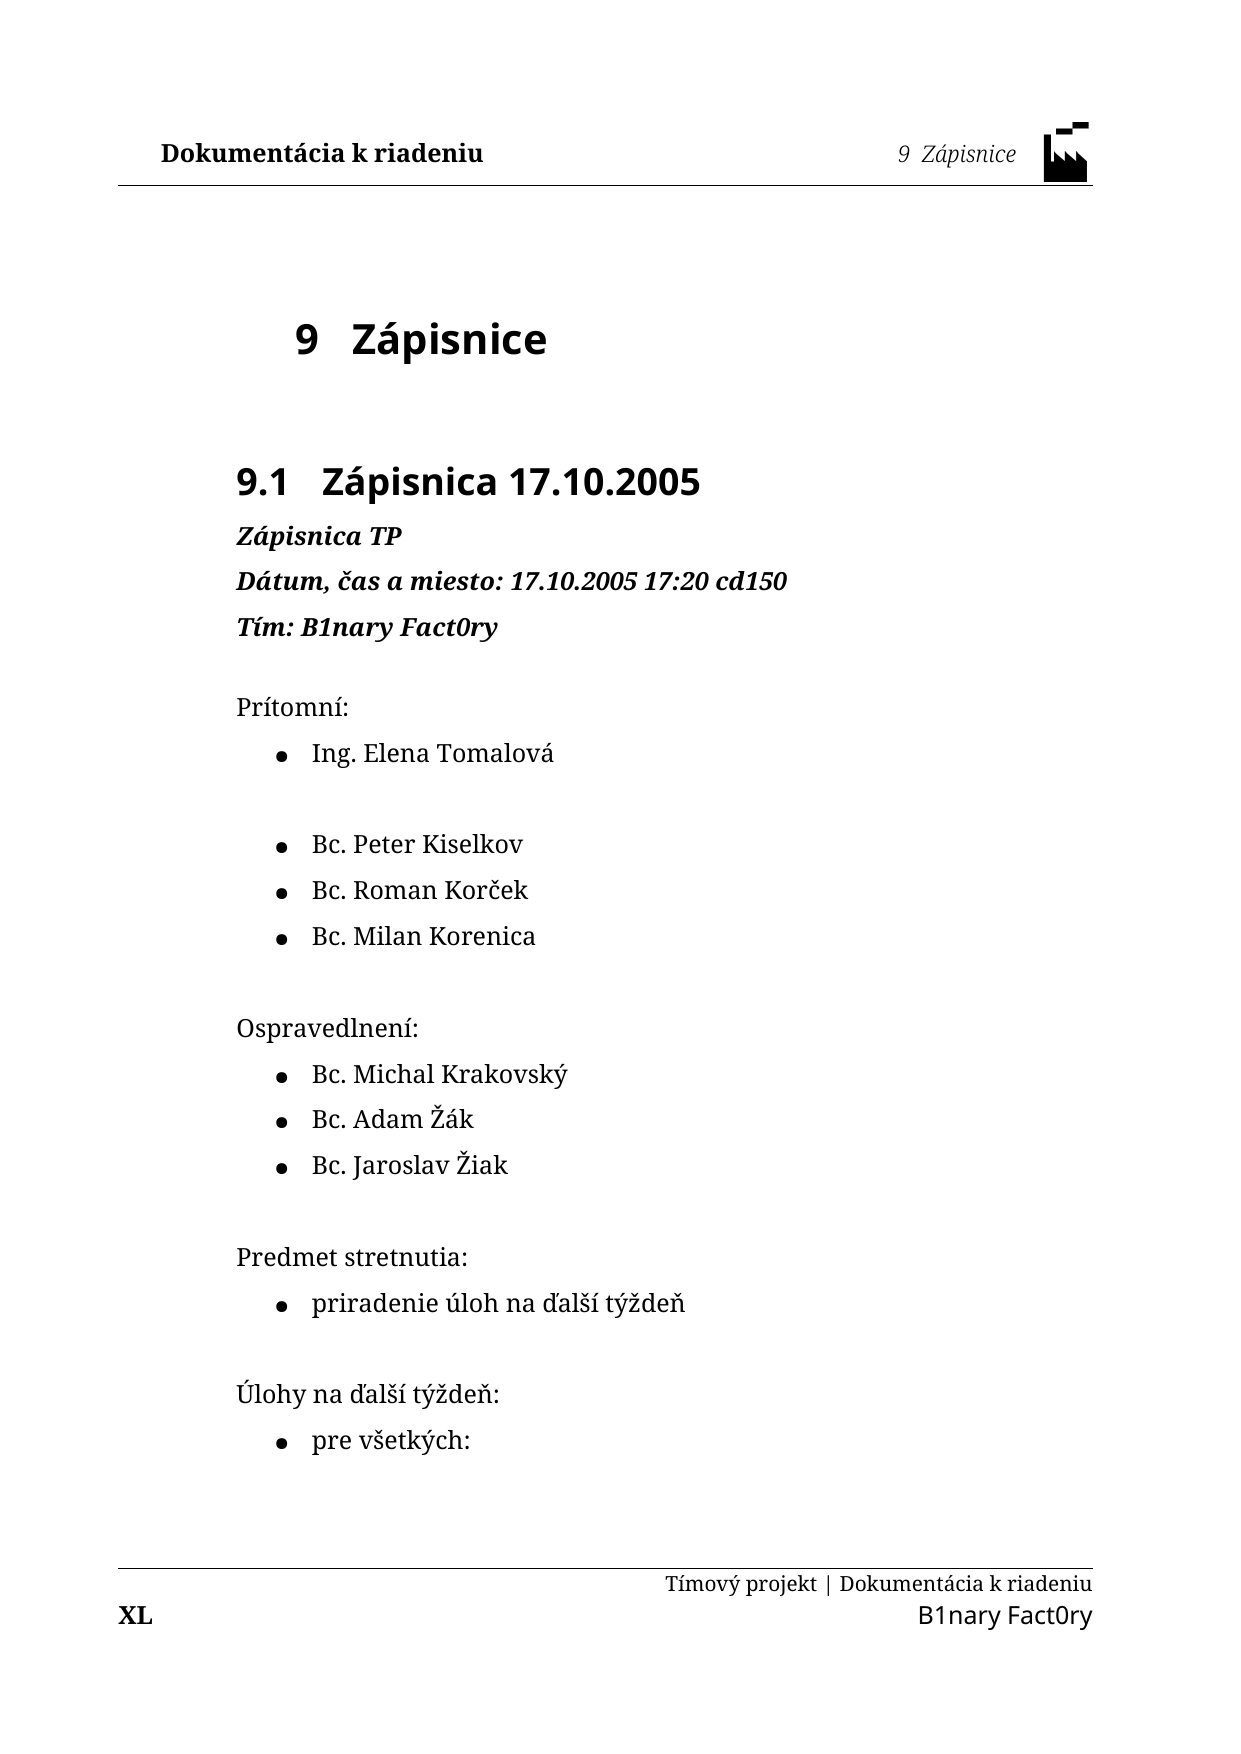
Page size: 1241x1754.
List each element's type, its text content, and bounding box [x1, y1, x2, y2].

list Ing. Elena Tomalová [274, 736, 974, 769]
text Predmet stretnutia: [236, 1240, 974, 1274]
list Bc. Roman Korček [274, 873, 974, 907]
text Ospravedlnení: [236, 1011, 974, 1044]
list priradenie úloh na ďalší týždeň [274, 1286, 974, 1319]
list pre všetkých: [274, 1423, 974, 1457]
text Dátum, čas a miesto: 17.10.2005 17:20 cd150 [236, 564, 974, 598]
list Bc. Jaroslav Žiak [274, 1148, 974, 1182]
subtitle Zápisnice [295, 310, 974, 367]
list Bc. Peter Kiselkov [274, 827, 974, 861]
picture [1043, 122, 1089, 182]
list Bc. Michal Krakovský [274, 1056, 974, 1090]
list Bc. Adam Žák [274, 1102, 974, 1136]
text Úlohy na ďalší týždeň: [236, 1377, 974, 1411]
list Bc. Milan Korenica [274, 919, 974, 953]
text Prítomní: [236, 690, 974, 724]
text Zápisnica TP [236, 518, 974, 552]
text Tím: B1nary Fact0ry [236, 610, 974, 644]
subtitle Zápisnica 17.10.2005 [236, 455, 974, 506]
